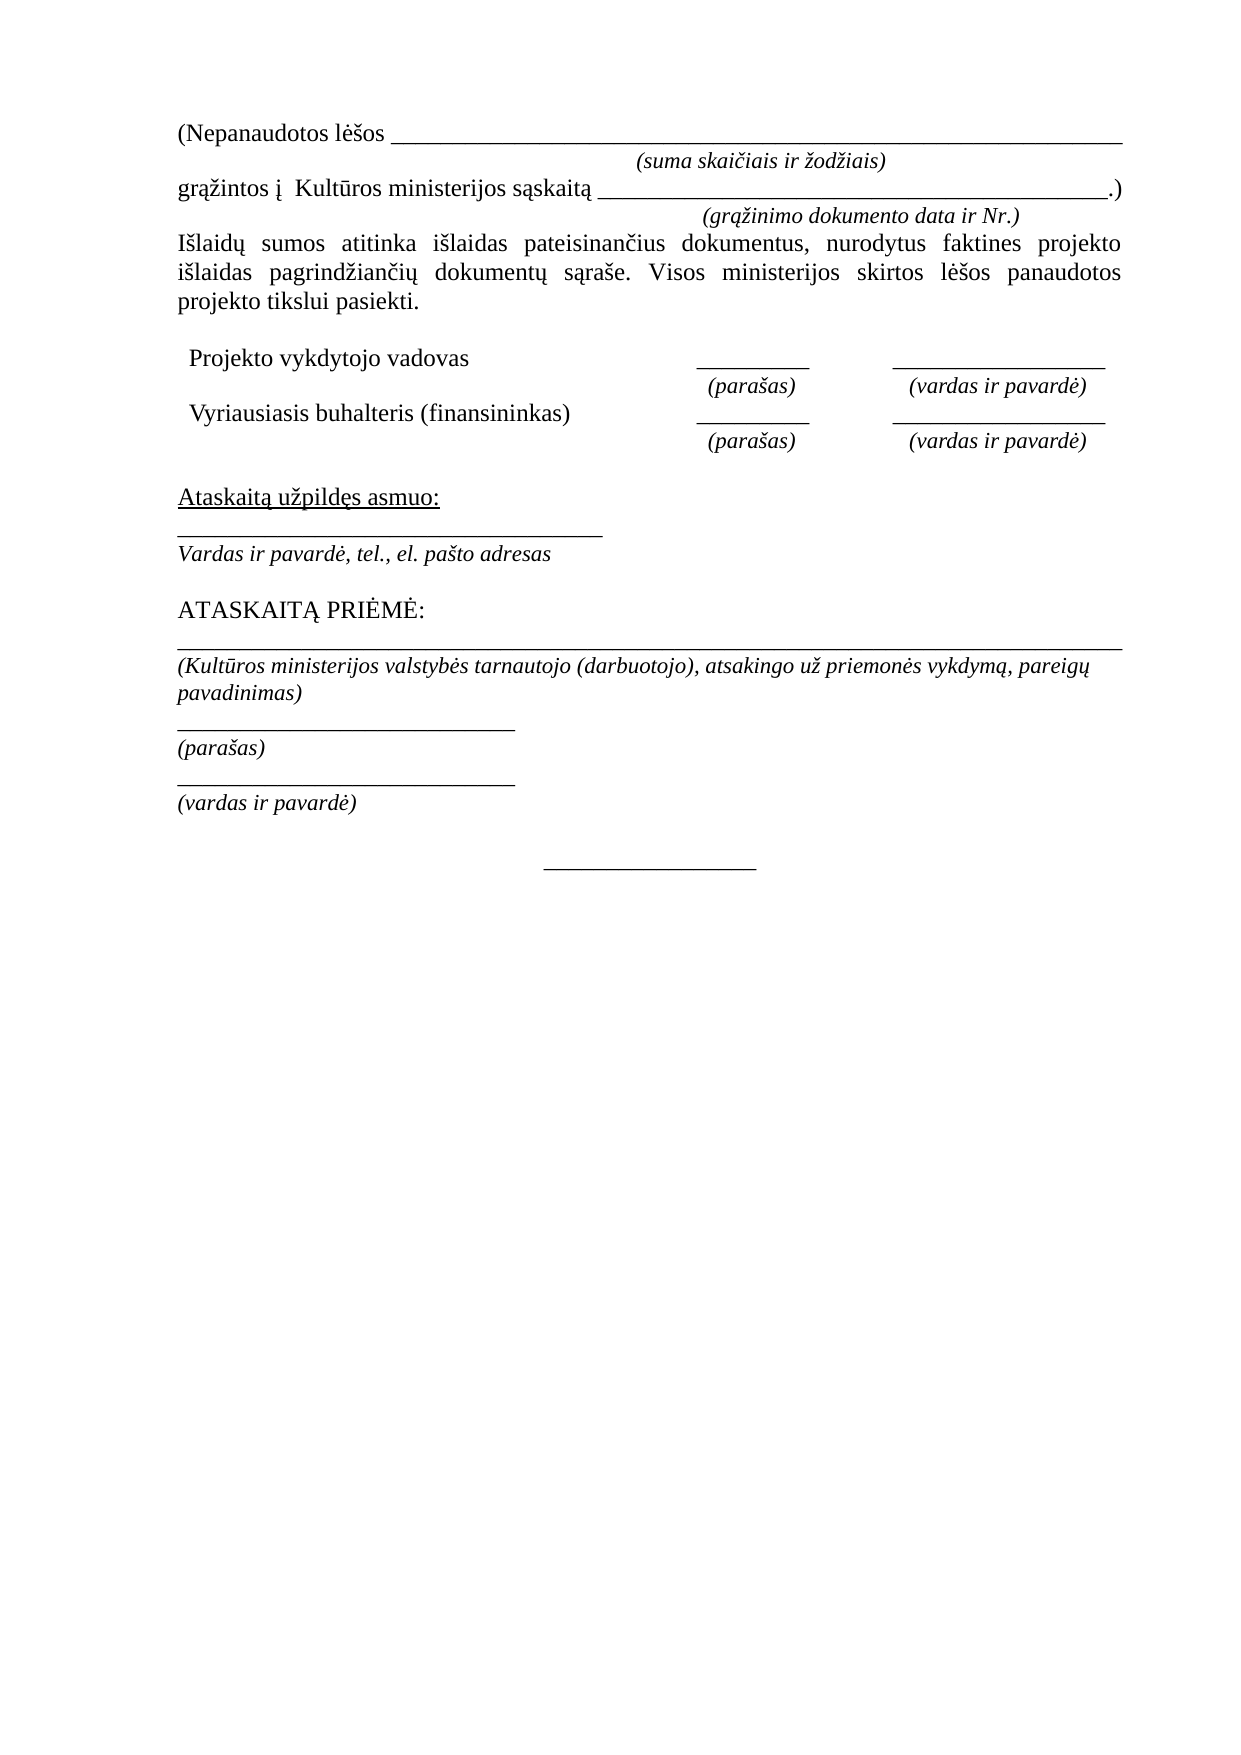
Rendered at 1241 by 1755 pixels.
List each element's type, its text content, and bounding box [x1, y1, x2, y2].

text ___________________________ [177, 705, 1122, 734]
table_cell Vyriausiasis buhalteris (finansininkas) [177, 399, 630, 453]
text (vardas ir pavardė) [177, 789, 1122, 815]
table_header Projekto vykdytojo vadovas [177, 343, 630, 398]
text (Nepanaudotos lėšos [177, 118, 1122, 147]
text (suma skaičiais ir žodžiais) [402, 147, 1122, 173]
text (grąžinimo dokumento data ir Nr.) [602, 202, 1122, 228]
text _________________ [177, 844, 1122, 873]
text (Kultūros ministerijos valstybės tarnautojo (darbuotojo), atsakingo už priemonės vykdymą, pareigų pavadinimas) [177, 652, 1122, 705]
table_header _________________ (vardas ir pavardė) [876, 343, 1122, 398]
table_cell _________ (parašas) [630, 399, 876, 453]
text grąžintos į Kultūros ministerijos sąskaitą .) [177, 173, 1122, 202]
table_cell _________________ (vardas ir pavardė) [876, 399, 1122, 453]
table_header _________ (parašas) [630, 343, 876, 398]
text (parašas) [177, 734, 1122, 760]
text Išlaidų sumos atitinka išlaidas pateisinančius dokumentus, nurodytus faktines projekto išlaidas pagrindžiančių dokumentų sąraše. Visos ministerijos skirtos lėšos panaudotos projekto tikslui pasiekti. [177, 228, 1122, 314]
text ___________________________ [177, 760, 1122, 789]
text __________________________________ [177, 511, 1122, 540]
text ATASKAITĄ PRIĖMĖ: [177, 595, 1122, 624]
text _ [177, 624, 1122, 649]
text Ataskaitą užpildęs asmuo: [177, 482, 1122, 511]
text Vardas ir pavardė, tel., el. pašto adresas [177, 540, 1122, 566]
